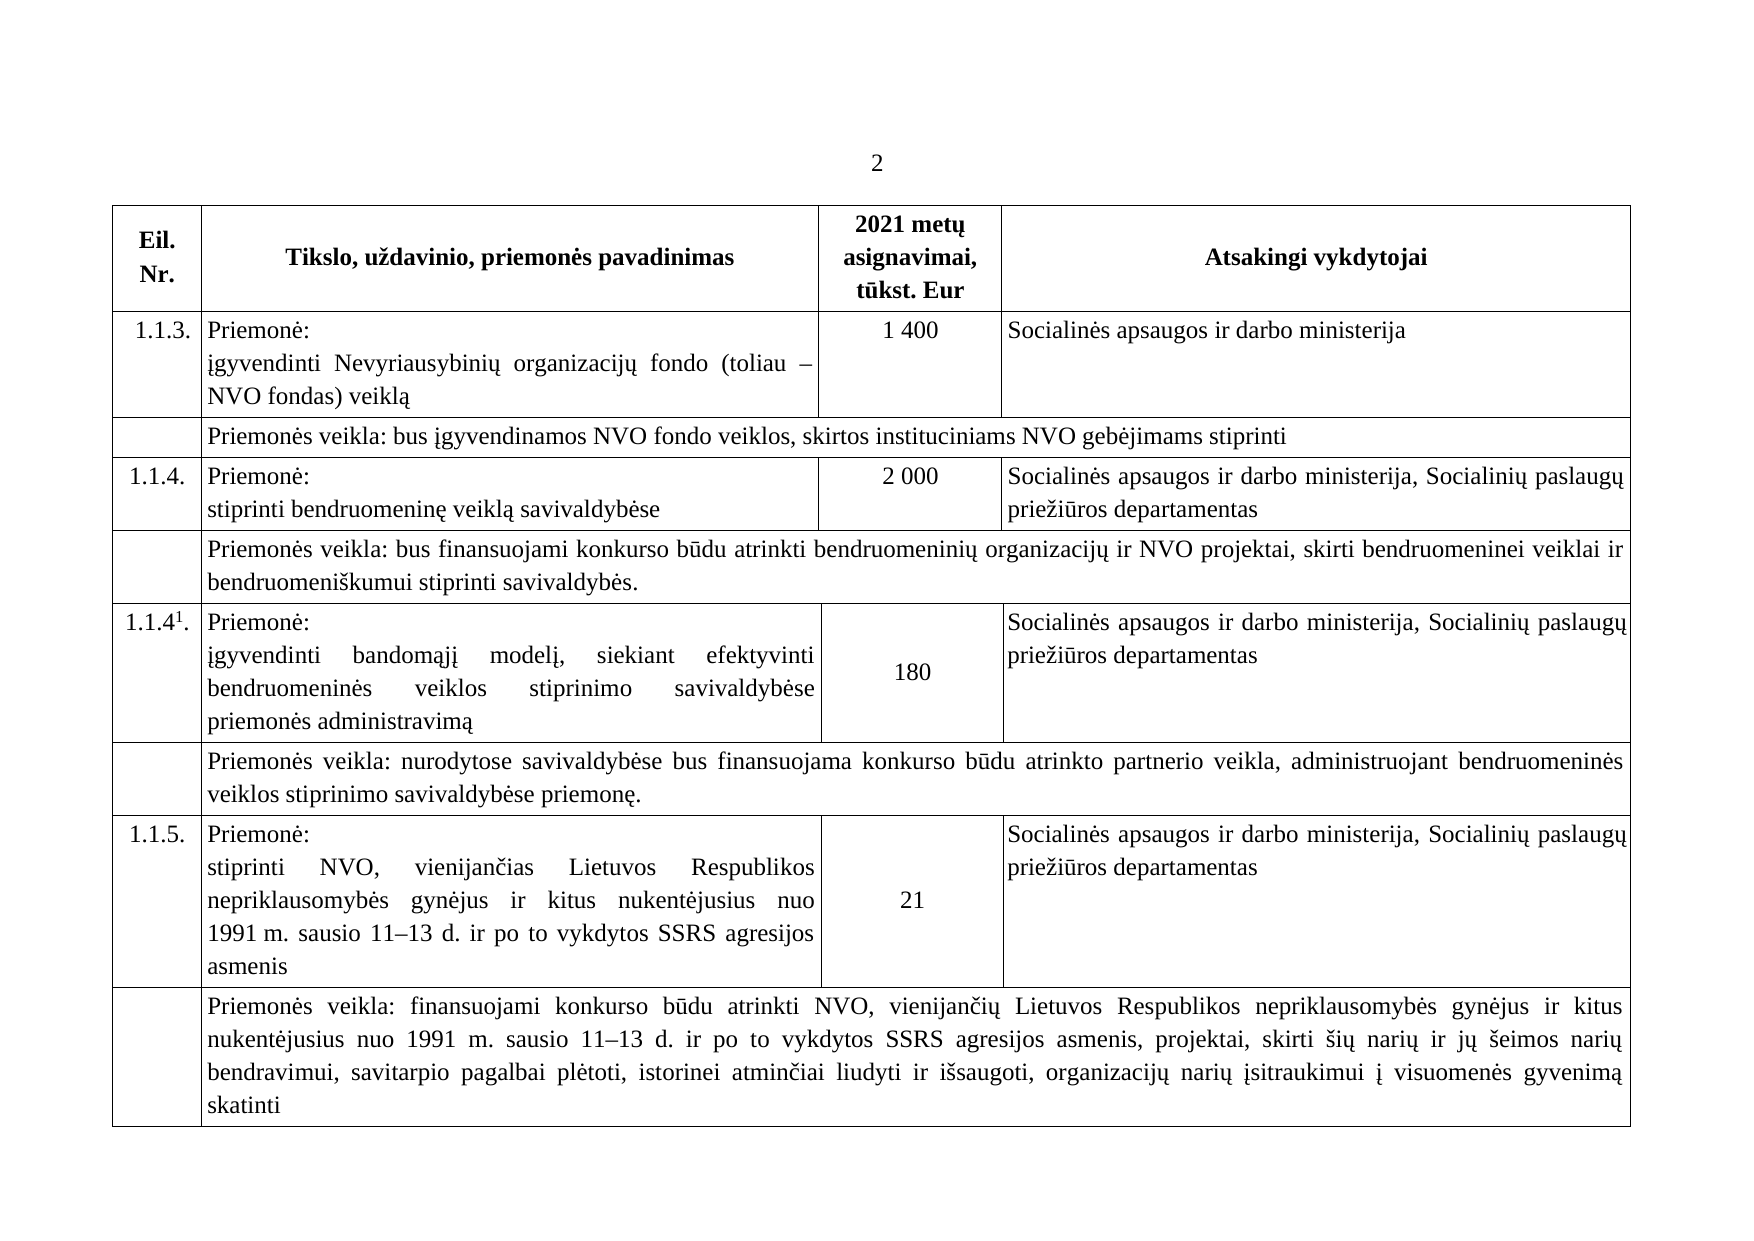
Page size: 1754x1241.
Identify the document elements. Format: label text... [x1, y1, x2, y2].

table_cell 2 000 [819, 458, 1001, 530]
table_cell Priemonė: įgyvendinti bandomąjį modelį, siekiant efektyvinti bendruomeninės veiklos stiprinimo savivaldybėse priemonės administravimą [202, 604, 821, 742]
table_cell [113, 418, 201, 457]
table_cell [113, 988, 201, 1126]
table_cell Socialinės apsaugos ir darbo ministerija [1002, 312, 1630, 417]
table_cell 1 400 [819, 312, 1001, 417]
table_cell Priemonės veikla: bus finansuojami konkurso būdu atrinkti bendruomeninių organizacijų ir NVO projektai, skirti bendruomeninei veiklai ir bendruomeniškumui stiprinti savivaldybės. [202, 531, 1630, 603]
table_cell Priemonės veikla: finansuojami konkurso būdu atrinkti NVO, vienijančių Lietuvos Respublikos nepriklausomybės gynėjus ir kitus nukentėjusius nuo 1991 m. sausio 11–13 d. ir po to vykdytos SSRS agresijos asmenis, projektai, skirti šių narių ir jų šeimos narių bendravimui, savitarpio pagalbai plėtoti, istorinei atminčiai liudyti ir išsaugoti, organizacijų narių įsitraukimui į visuomenės gyvenimą skatinti [202, 988, 1630, 1126]
table_cell Socialinės apsaugos ir darbo ministerija, Socialinių paslaugų priežiūros departamentas [1004, 604, 1630, 742]
table_cell 1.1.3. [113, 312, 201, 417]
table_cell Priemonė: stiprinti bendruomeninę veiklą savivaldybėse [202, 458, 818, 530]
table_cell Priemonės veikla: nurodytose savivaldybėse bus finansuojama konkurso būdu atrinkto partnerio veikla, administruojant bendruomeninės veiklos stiprinimo savivaldybėse priemonę. [202, 743, 1630, 815]
table_cell Priemonė: įgyvendinti Nevyriausybinių organizacijų fondo (toliau –NVO fondas) veiklą [202, 312, 818, 417]
table_cell 1.1.41. [113, 604, 201, 742]
table_cell Priemonės veikla: bus įgyvendinamos NVO fondo veiklos, skirtos instituciniams NVO gebėjimams stiprinti [202, 418, 1630, 457]
table_cell 180 [822, 604, 1003, 742]
table_header 2021 metų asignavimai, tūkst. Eur [819, 206, 1001, 311]
table_cell Socialinės apsaugos ir darbo ministerija, Socialinių paslaugų priežiūros departamentas [1004, 816, 1630, 987]
table_cell 1.1.5. [113, 816, 201, 987]
table_cell Socialinės apsaugos ir darbo ministerija, Socialinių paslaugų priežiūros departamentas [1002, 458, 1630, 530]
table_cell 1.1.4. [113, 458, 201, 530]
table_cell [113, 743, 201, 815]
table_header Atsakingi vykdytojai [1002, 206, 1630, 311]
table_cell [113, 531, 201, 603]
table_header Tikslo, uždavinio, priemonės pavadinimas [202, 206, 818, 311]
table_header Eil. Nr. [113, 206, 201, 311]
table_cell 21 [822, 816, 1003, 987]
table_cell Priemonė: stiprinti NVO, vienijančias Lietuvos Respublikos nepriklausomybės gynėjus ir kitus nukentėjusius nuo 1991 m. sausio 11–13 d. ir po to vykdytos SSRS agresijos asmenis [202, 816, 821, 987]
